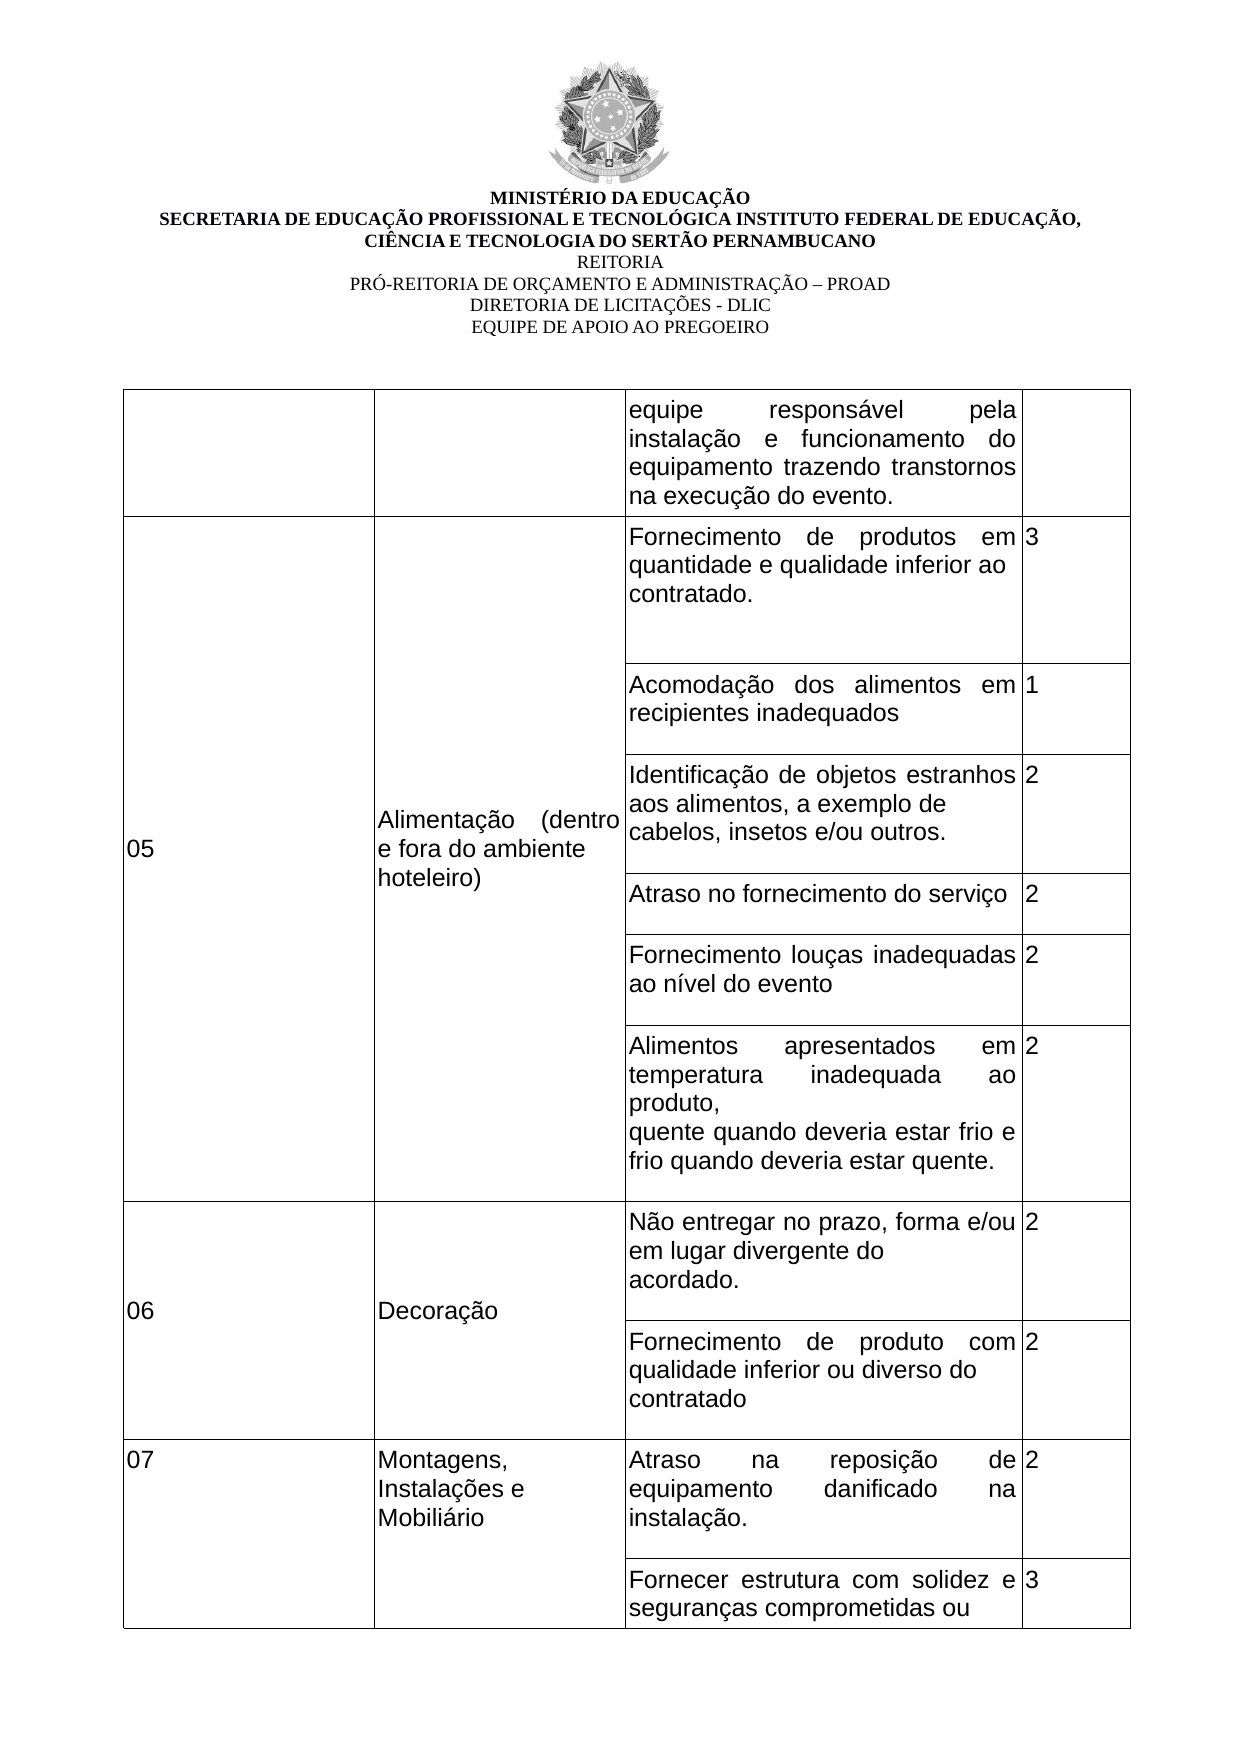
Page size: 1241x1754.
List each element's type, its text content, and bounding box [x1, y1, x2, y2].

table_cell 2 [1023, 755, 1130, 873]
table_cell 2 [1023, 874, 1130, 934]
table_cell Fornecimento louças inadequadas ao nível do evento [626, 935, 1022, 1024]
table_cell 3 [1023, 1559, 1130, 1628]
table_cell 2 [1023, 1440, 1130, 1558]
table_cell Fornecimento de produto com qualidade inferior ou diverso do contratado [626, 1321, 1022, 1439]
table_cell 2 [1023, 1321, 1130, 1439]
table_cell Decoração [375, 1202, 625, 1439]
table_cell Alimentação (dentro e fora do ambiente hoteleiro) [375, 517, 625, 1201]
table_cell Fornecer estrutura com solidez e seguranças comprometidas ou [626, 1559, 1022, 1628]
table_cell Não entregar no prazo, forma e/ou em lugar divergente do acordado. [626, 1202, 1022, 1320]
table_cell Fornecimento de produtos em quantidade e qualidade inferior ao contratado. [626, 517, 1022, 663]
table_cell Montagens, Instalações e Mobiliário [375, 1440, 625, 1628]
table_cell 07 [124, 1440, 374, 1628]
table_cell Atraso na reposição de equipamento danificado na instalação. [626, 1440, 1022, 1558]
table_cell 2 [1023, 1202, 1130, 1320]
table_cell Acomodação dos alimentos em recipientes inadequados [626, 664, 1022, 754]
table_cell 1 [1023, 664, 1130, 754]
table_cell 3 [1023, 517, 1130, 663]
table_cell 2 [1023, 935, 1130, 1024]
table_cell [1023, 390, 1130, 516]
table_cell Identificação de objetos estranhos aos alimentos, a exemplo de cabelos, insetos e/ou outros. [626, 755, 1022, 873]
table_cell 06 [124, 1202, 374, 1439]
table_cell equipe responsável pela instalação e funcionamento do equipamento trazendo transtornos na execução do evento. [626, 390, 1022, 516]
table_cell 2 [1023, 1026, 1130, 1201]
table_cell Atraso no fornecimento do serviço [626, 874, 1022, 934]
table_cell Alimentos apresentados em temperatura inadequada ao produto, quente quando deveria estar frio e frio quando deveria estar quente. [626, 1026, 1022, 1201]
picture [548, 61, 670, 184]
table_cell 05 [124, 517, 374, 1201]
